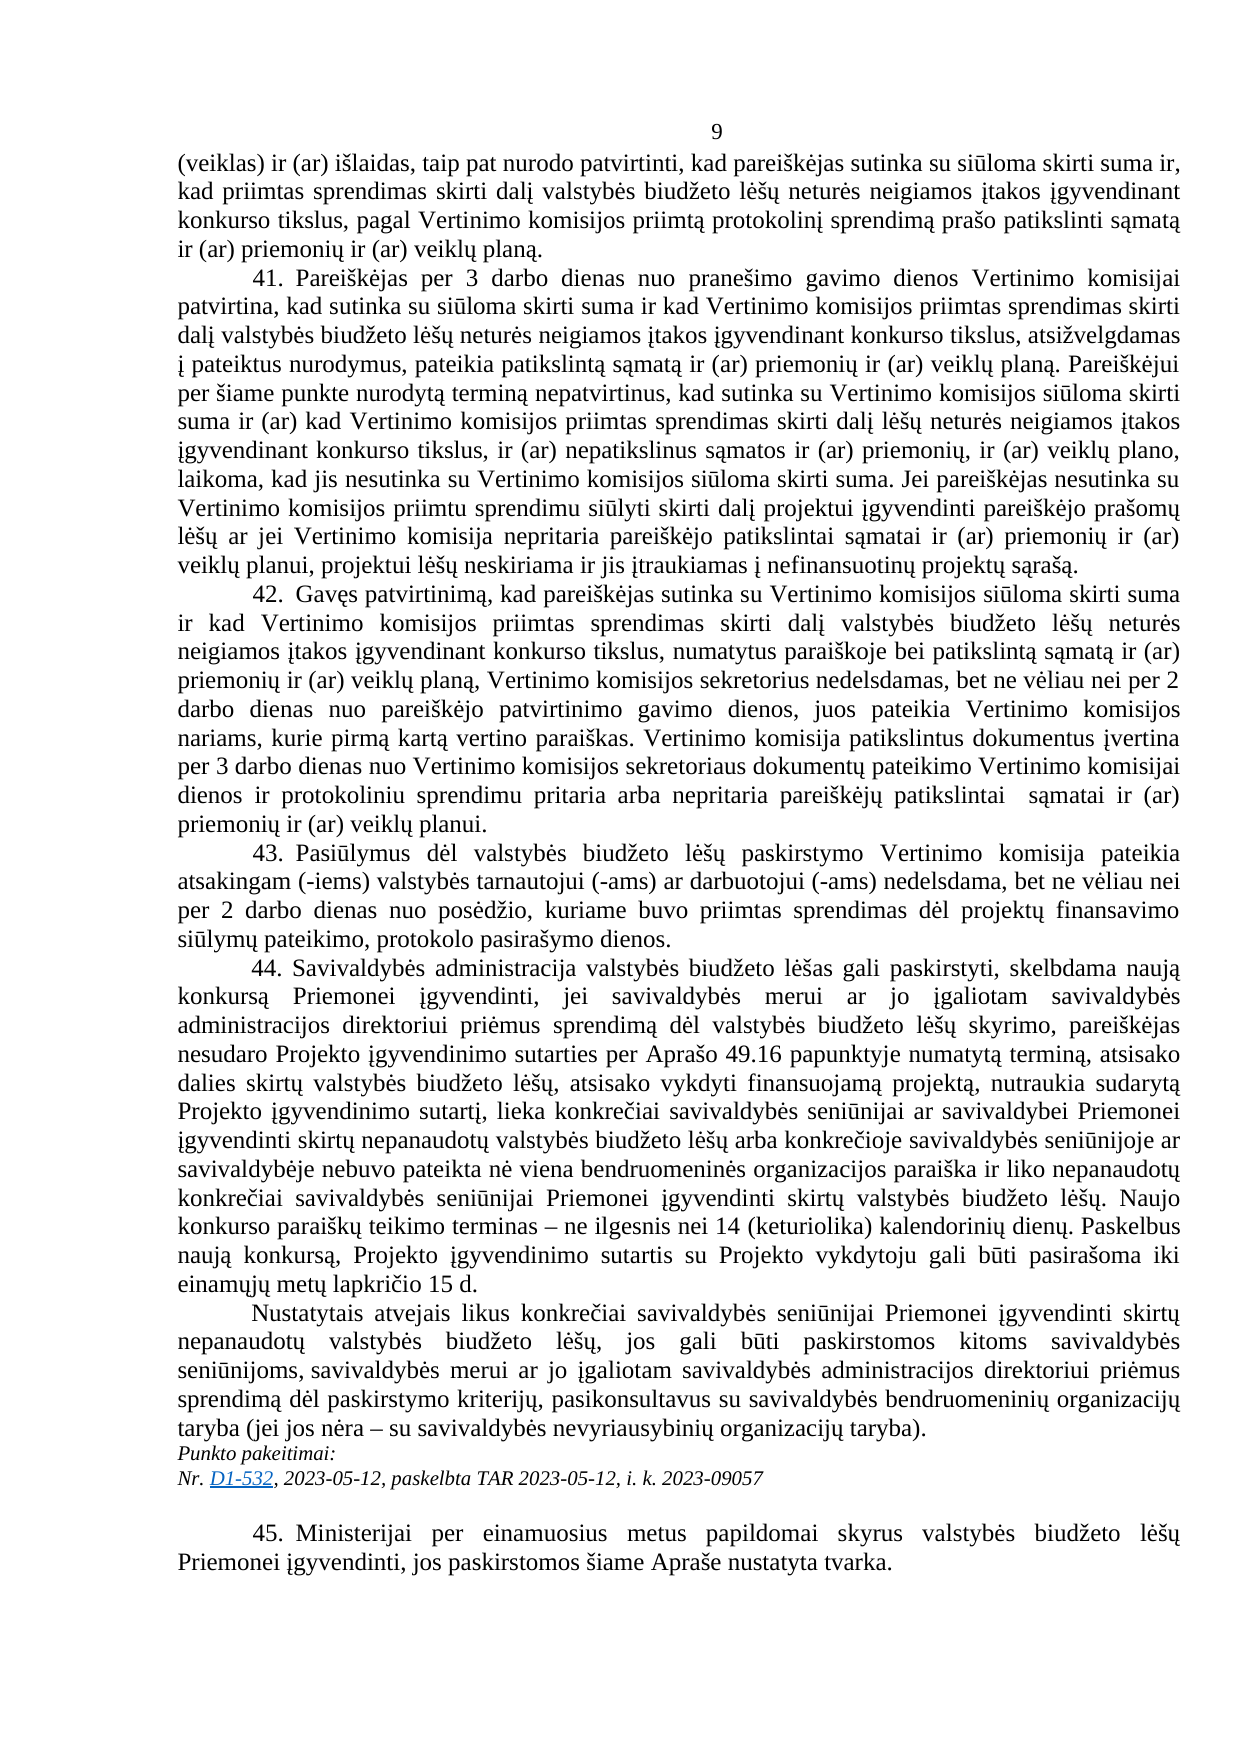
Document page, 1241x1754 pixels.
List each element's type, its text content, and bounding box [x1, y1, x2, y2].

text 43. Pasiūlymus dėl valstybės biudžeto lėšų paskirstymo Vertinimo komisija pateikia atsakingam (-iems) valstybės tarnautojui (-ams) ar darbuotojui (-ams) nedelsdama, bet ne vėliau nei per 2 darbo dienas nuo posėdžio, kuriame buvo priimtas sprendimas dėl projektų finansavimo siūlymų pateikimo, protokolo pasirašymo dienos. [177, 838, 1181, 953]
text Punkto pakeitimai: [177, 1441, 1181, 1465]
text (veiklas) ir (ar) išlaidas, taip pat nurodo patvirtinti, kad pareiškėjas sutinka su siūloma skirti suma ir, kad priimtas sprendimas skirti dalį valstybės biudžeto lėšų neturės neigiamos įtakos įgyvendinant konkurso tikslus, pagal Vertinimo komisijos priimtą protokolinį sprendimą prašo patikslinti sąmatą ir (ar) priemonių ir (ar) veiklų planą. [177, 148, 1181, 263]
text Nr. D1-532, 2023-05-12, paskelbta TAR 2023-05-12, i. k. 2023-09057 [177, 1465, 1181, 1489]
text 42. Gavęs patvirtinimą, kad pareiškėjas sutinka su Vertinimo komisijos siūloma skirti suma ir kad Vertinimo komisijos priimtas sprendimas skirti dalį valstybės biudžeto lėšų neturės neigiamos įtakos įgyvendinant konkurso tikslus, numatytus paraiškoje bei patikslintą sąmatą ir (ar) priemonių ir (ar) veiklų planą, Vertinimo komisijos sekretorius nedelsdamas, bet ne vėliau nei per 2 darbo dienas nuo pareiškėjo patvirtinimo gavimo dienos, juos pateikia Vertinimo komisijos nariams, kurie pirmą kartą vertino paraiškas. Vertinimo komisija patikslintus dokumentus įvertina per 3 darbo dienas nuo Vertinimo komisijos sekretoriaus dokumentų pateikimo Vertinimo komisijai dienos ir protokoliniu sprendimu pritaria arba nepritaria pareiškėjų patikslintai sąmatai ir (ar) priemonių ir (ar) veiklų planui. [177, 579, 1181, 838]
text 44. Savivaldybės administracija valstybės biudžeto lėšas gali paskirstyti, skelbdama naują konkursą Priemonei įgyvendinti, jei savivaldybės merui ar jo įgaliotam savivaldybės administracijos direktoriui priėmus sprendimą dėl valstybės biudžeto lėšų skyrimo, pareiškėjas nesudaro Projekto įgyvendinimo sutarties per Aprašo 49.16 papunktyje numatytą terminą, atsisako dalies skirtų valstybės biudžeto lėšų, atsisako vykdyti finansuojamą projektą, nutraukia sudarytą Projekto įgyvendinimo sutartį, lieka konkrečiai savivaldybės seniūnijai ar savivaldybei Priemonei įgyvendinti skirtų nepanaudotų valstybės biudžeto lėšų arba konkrečioje savivaldybės seniūnijoje ar savivaldybėje nebuvo pateikta nė viena bendruomeninės organizacijos paraiška ir liko nepanaudotų konkrečiai savivaldybės seniūnijai Priemonei įgyvendinti skirtų valstybės biudžeto lėšų. Naujo konkurso paraiškų teikimo terminas – ne ilgesnis nei 14 (keturiolika) kalendorinių dienų. Paskelbus naują konkursą, Projekto įgyvendinimo sutartis su Projekto vykdytoju gali būti pasirašoma iki einamųjų metų lapkričio 15 d. [177, 953, 1181, 1298]
text 45. Ministerijai per einamuosius metus papildomai skyrus valstybės biudžeto lėšų Priemonei įgyvendinti, jos paskirstomos šiame Apraše nustatyta tvarka. [177, 1518, 1181, 1576]
text Nustatytais atvejais likus konkrečiai savivaldybės seniūnijai Priemonei įgyvendinti skirtų nepanaudotų valstybės biudžeto lėšų, jos gali būti paskirstomos kitoms savivaldybės seniūnijoms, savivaldybės merui ar jo įgaliotam savivaldybės administracijos direktoriui priėmus sprendimą dėl paskirstymo kriterijų, pasikonsultavus su savivaldybės bendruomeninių organizacijų taryba (jei jos nėra – su savivaldybės nevyriausybinių organizacijų taryba). [177, 1298, 1181, 1441]
text 41. Pareiškėjas per 3 darbo dienas nuo pranešimo gavimo dienos Vertinimo komisijai patvirtina, kad sutinka su siūloma skirti suma ir kad Vertinimo komisijos priimtas sprendimas skirti dalį valstybės biudžeto lėšų neturės neigiamos įtakos įgyvendinant konkurso tikslus, atsižvelgdamas į pateiktus nurodymus, pateikia patikslintą sąmatą ir (ar) priemonių ir (ar) veiklų planą. Pareiškėjui per šiame punkte nurodytą terminą nepatvirtinus, kad sutinka su Vertinimo komisijos siūloma skirti suma ir (ar) kad Vertinimo komisijos priimtas sprendimas skirti dalį lėšų neturės neigiamos įtakos įgyvendinant konkurso tikslus, ir (ar) nepatikslinus sąmatos ir (ar) priemonių, ir (ar) veiklų plano, laikoma, kad jis nesutinka su Vertinimo komisijos siūloma skirti suma. Jei pareiškėjas nesutinka su Vertinimo komisijos priimtu sprendimu siūlyti skirti dalį projektui įgyvendinti pareiškėjo prašomų lėšų ar jei Vertinimo komisija nepritaria pareiškėjo patikslintai sąmatai ir (ar) priemonių ir (ar) veiklų planui, projektui lėšų neskiriama ir jis įtraukiamas į nefinansuotinų projektų sąrašą. [177, 263, 1181, 579]
